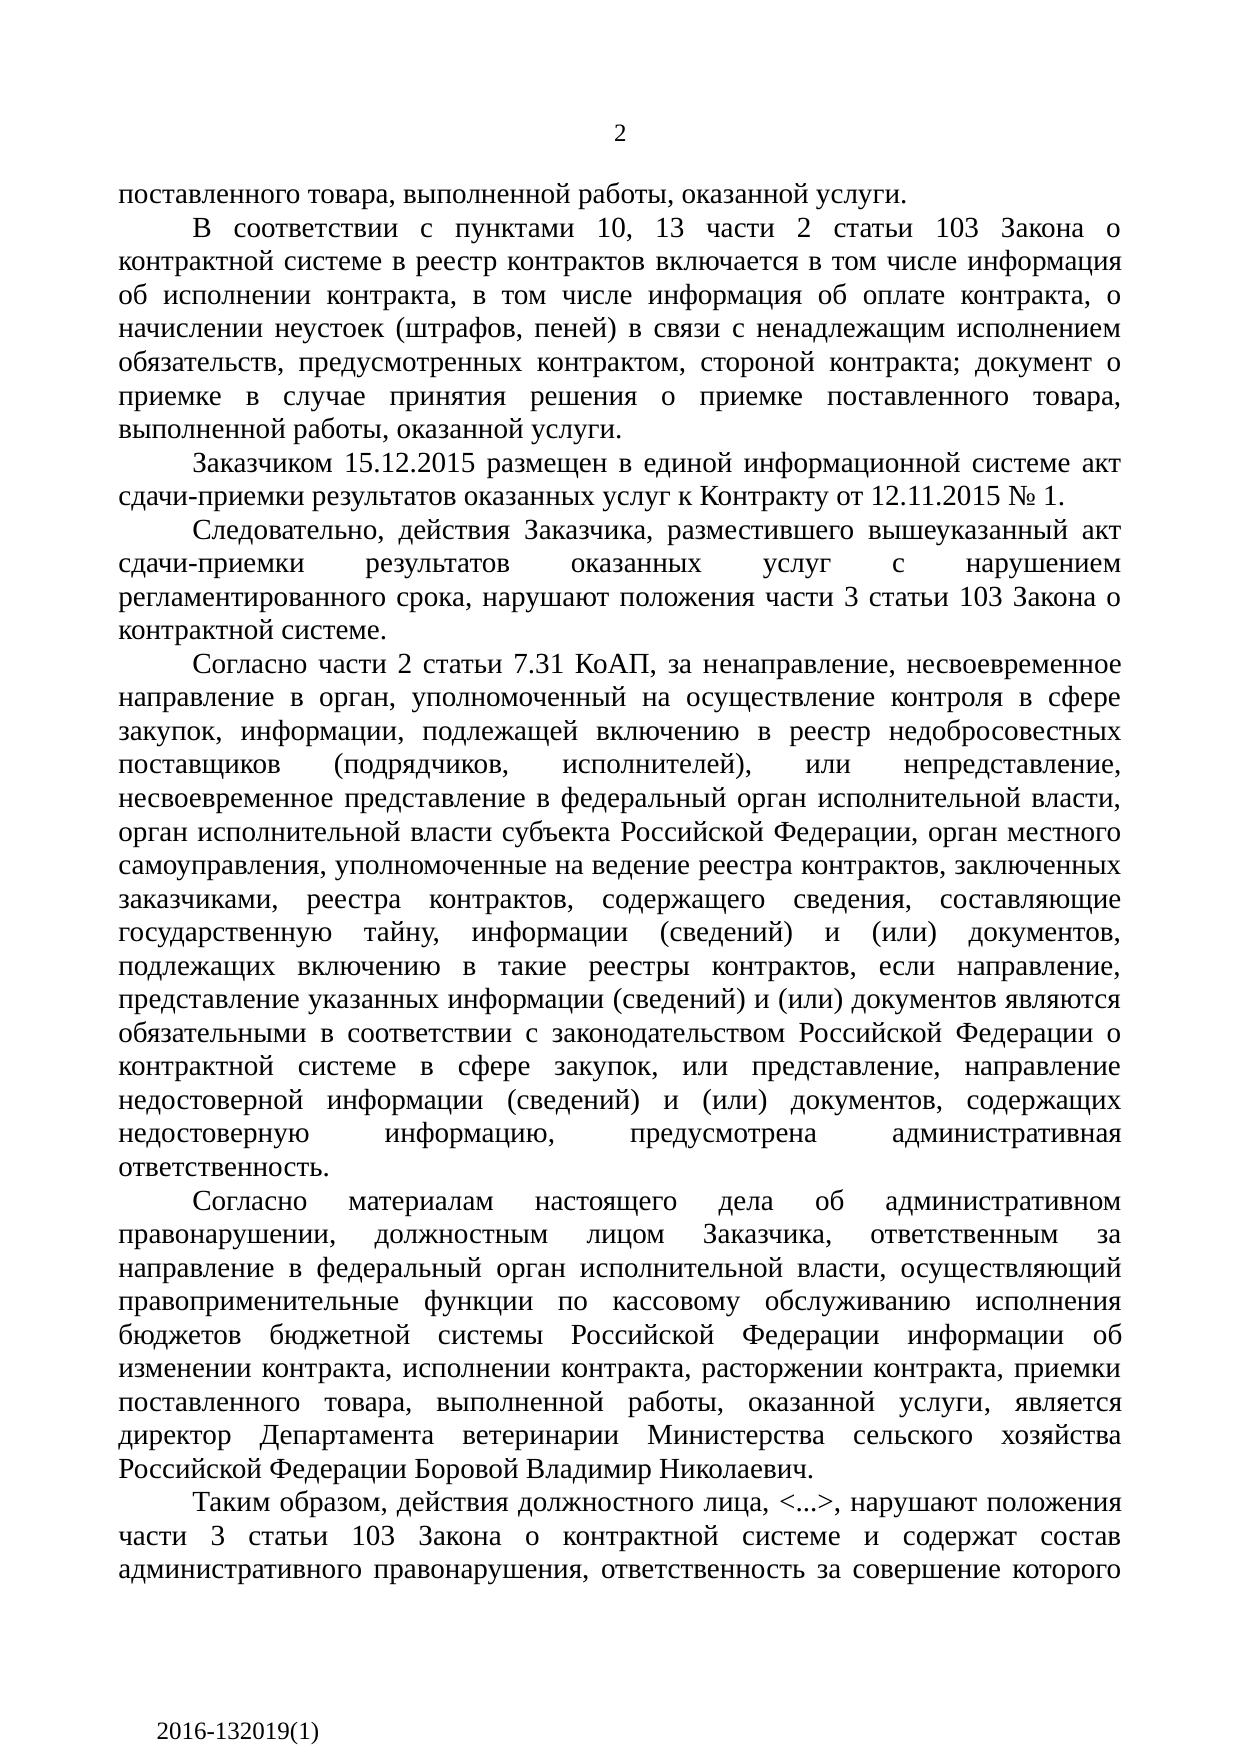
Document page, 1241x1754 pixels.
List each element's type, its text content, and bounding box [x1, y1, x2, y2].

text Таким образом, действия должностного лица, <...>, нарушают положения части 3 статьи 103 Закона о контрактной системе и содержат состав административного правонарушения, ответственность за совершение которого [118, 1484, 1122, 1585]
text Заказчиком 15.12.2015 размещен в единой информационной системе акт сдачи-приемки результатов оказанных услуг к Контракту от 12.11.2015 № 1. [118, 445, 1122, 512]
text поставленного товара, выполненной работы, оказанной услуги. [118, 176, 1122, 210]
text Следовательно, действия Заказчика, разместившего вышеуказанный акт сдачи-приемки результатов оказанных услуг с нарушением регламентированного срока, нарушают положения части 3 статьи 103 Закона о контрактной системе. [118, 512, 1122, 646]
text Согласно части 2 статьи 7.31 КоАП, за ненаправление, несвоевременное направление в орган, уполномоченный на осуществление контроля в сфере закупок, информации, подлежащей включению в реестр недобросовестных поставщиков (подрядчиков, исполнителей), или непредставление, несвоевременное представление в федеральный орган исполнительной власти, орган исполнительной власти субъекта Российской Федерации, орган местного самоуправления, уполномоченные на ведение реестра контрактов, заключенных заказчиками, реестра контрактов, содержащего сведения, составляющие государственную тайну, информации (сведений) и (или) документов, подлежащих включению в такие реестры контрактов, если направление, представление указанных информации (сведений) и (или) документов являются обязательными в соответствии с законодательством Российской Федерации о контрактной системе в сфере закупок, или представление, направление недостоверной информации (сведений) и (или) документов, содержащих недостоверную информацию, предусмотрена административная ответственность. [118, 646, 1122, 1183]
text В соответствии с пунктами 10, 13 части 2 статьи 103 Закона о контрактной системе в реестр контрактов включается в том числе информация об исполнении контракта, в том числе информация об оплате контракта, о начислении неустоек (штрафов, пеней) в связи с ненадлежащим исполнением обязательств, предусмотренных контрактом, стороной контракта; документ о приемке в случае принятия решения о приемке поставленного товара, выполненной работы, оказанной услуги. [118, 210, 1122, 445]
text Согласно материалам настоящего дела об административном правонарушении, должностным лицом Заказчика, ответственным за направление в федеральный орган исполнительной власти, осуществляющий правоприменительные функции по кассовому обслуживанию исполнения бюджетов бюджетной системы Российской Федерации информации об изменении контракта, исполнении контракта, расторжении контракта, приемки поставленного товара, выполненной работы, оказанной услуги, является директор Департамента ветеринарии Министерства сельского хозяйства Российской Федерации Боровой Владимир Николаевич. [118, 1183, 1122, 1484]
